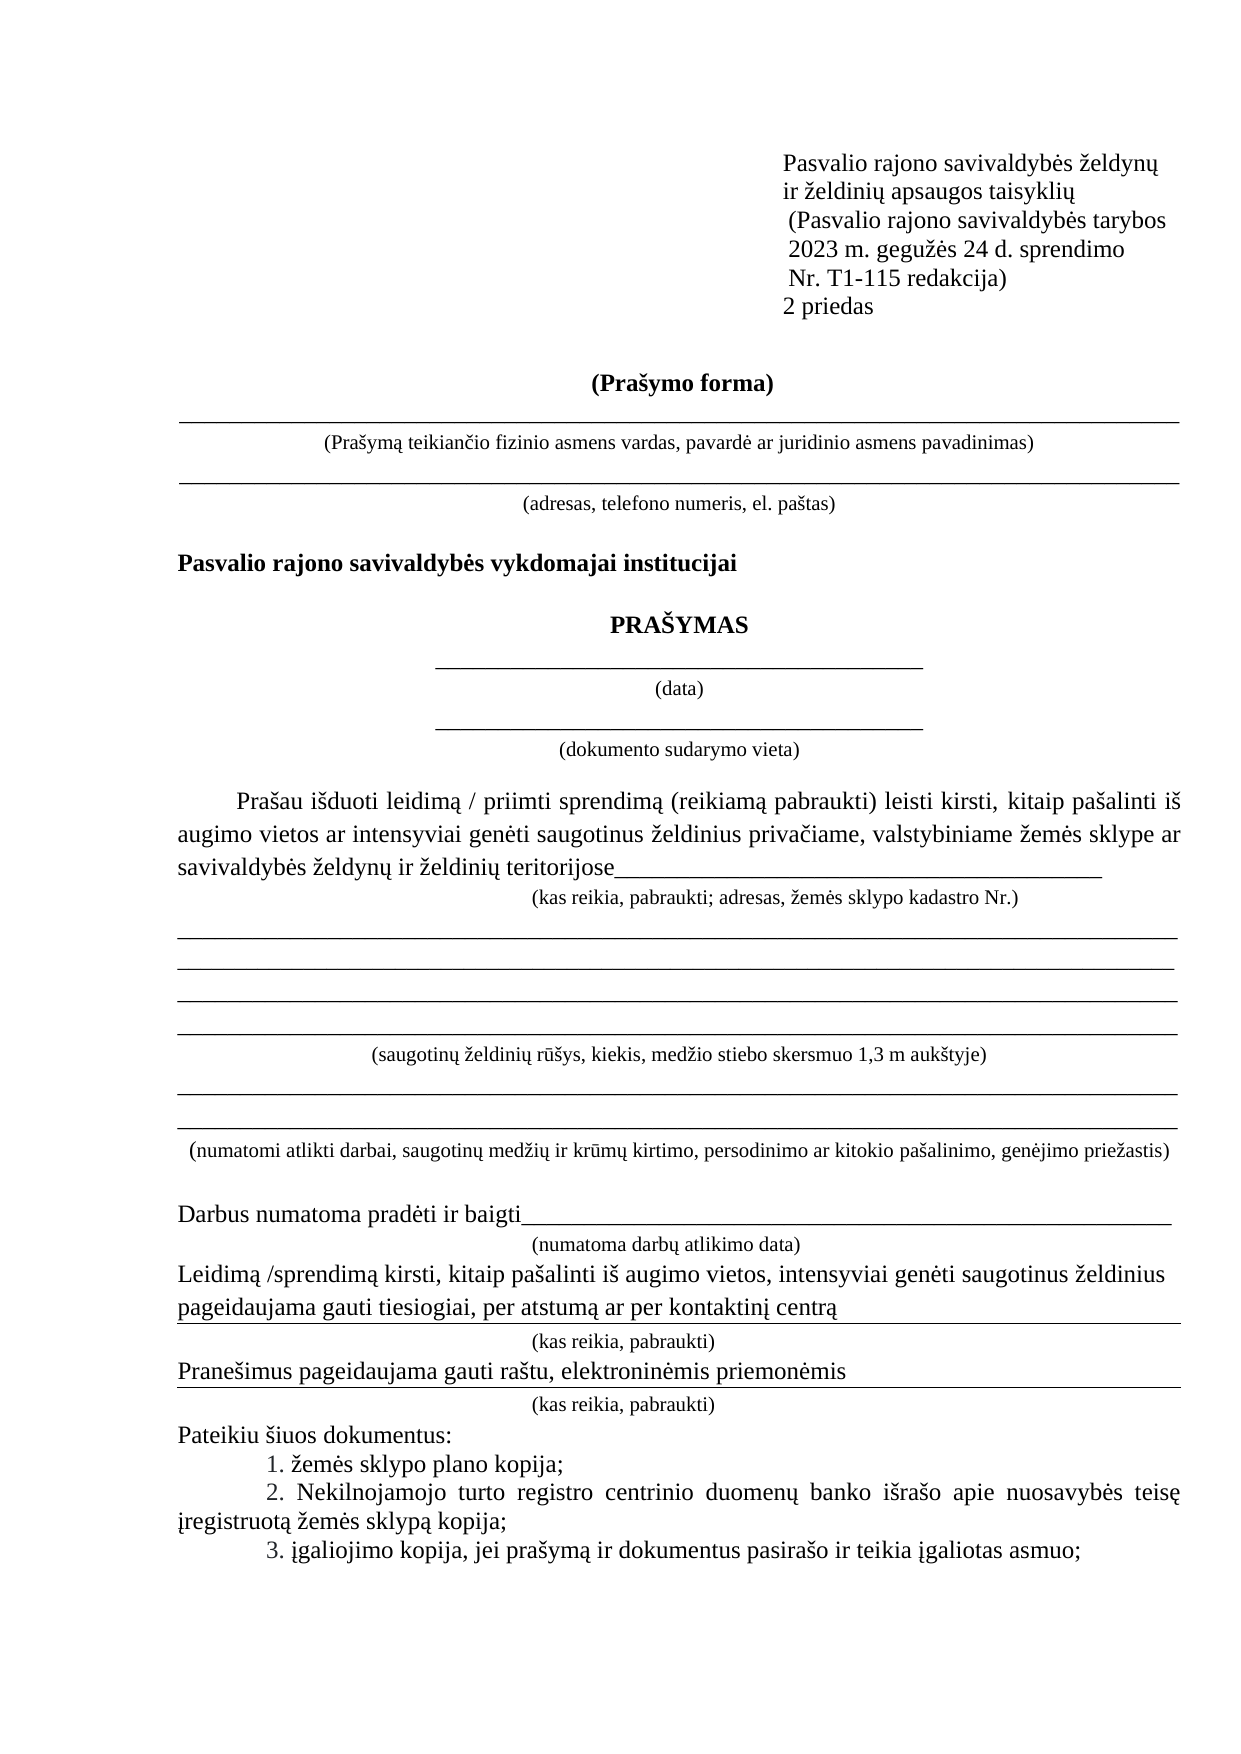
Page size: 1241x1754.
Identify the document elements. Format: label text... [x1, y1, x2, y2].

text Pasvalio rajono savivaldybės vykdomajai institucijai [177, 548, 1181, 577]
text (adresas, telefono numeris, el. paštas) [177, 491, 1181, 515]
text ________________________________________________________________________________ [177, 976, 1181, 1005]
text _______________________________________________________________________________________ [177, 946, 1181, 972]
text _______________________________________ [177, 704, 1181, 733]
text Pranešimus pageidaujama gauti raštu, elektroninėmis priemonėmis [177, 1356, 1181, 1387]
text ________________________________________________________________________________ [177, 913, 1181, 941]
text (saugotinų želdinių rūšys, kiekis, medžio stiebo skersmuo 1,3 m aukštyje) [177, 1042, 1181, 1066]
text (numatoma darbų atlikimo data) [177, 1232, 1181, 1256]
text ________________________________________________________________________________ [177, 397, 1181, 426]
text (Prašymo forma) [177, 368, 1181, 397]
text 2023 m. gegužės 24 d. sprendimo [783, 234, 1181, 263]
text (dokumento sudarymo vieta) [177, 737, 1181, 761]
text 2. Nekilnojamojo turto registro centrinio duomenų banko išrašo apie nuosavybės teisę įregistruotą žemės sklypą kopija; [177, 1477, 1181, 1535]
text pasvalio rajono savivaldybės želdynų [783, 148, 1181, 176]
text Pateikiu šiuos dokumentus: [177, 1420, 1181, 1449]
text (Pasvalio rajono savivaldybės tarybos [783, 205, 1181, 234]
text ________________________________________________________________________________ [177, 1009, 1181, 1038]
text (Prašymą teikiančio fizinio asmens vardas, pavardė ar juridinio asmens pavadinimas) [177, 430, 1181, 454]
text 2 priedas [783, 291, 1181, 320]
text Leidimą /sprendimą kirsti, kitaip pašalinti iš augimo vietos, intensyviai genėti saugotinus želdinius pageidaujama gauti tiesiogiai, per atstumą ar per kontaktinį centrą [177, 1259, 1181, 1323]
text (numatomi atlikti darbai, saugotinų medžių ir krūmų kirtimo, persodinimo ar kitokio pašalinimo, genėjimo priežastis) [177, 1136, 1181, 1162]
text (kas reikia, pabraukti) [177, 1392, 1181, 1416]
text (kas reikia, pabraukti) [177, 1329, 1181, 1353]
text _______________________________________ [177, 643, 1181, 672]
text ir želdinių apsaugos taisyklių [783, 176, 1181, 205]
text 3. įgaliojimo kopija, jei prašymą ir dokumentus pasirašo ir teikia įgaliotas asmuo; [177, 1535, 1181, 1564]
text Darbus numatoma pradėti ir baigti____________________________________________________ [177, 1199, 1181, 1228]
text Prašau išduoti leidimą / priimti sprendimą (reikiamą pabraukti) leisti kirsti, kitaip pašalinti iš augimo vietos ar intensyviai genėti saugotinus želdinius privačiame, valstybiniame žemės sklype ar savivaldybės želdynų ir želdinių teritorijose_______________________________________ [177, 786, 1181, 881]
text (kas reikia, pabraukti; adresas, žemės sklypo kadastro Nr.) [177, 885, 1181, 909]
text ________________________________________________________________________________ [177, 458, 1181, 486]
text PRAŠYMAS [177, 610, 1181, 639]
text 1. žemės sklypo plano kopija; [177, 1449, 1181, 1477]
text ________________________________________________________________________________ [177, 1069, 1181, 1098]
text Nr. T1-115 redakcija) [783, 263, 1181, 291]
text (data) [177, 676, 1181, 700]
text ________________________________________________________________________________ [177, 1103, 1181, 1131]
